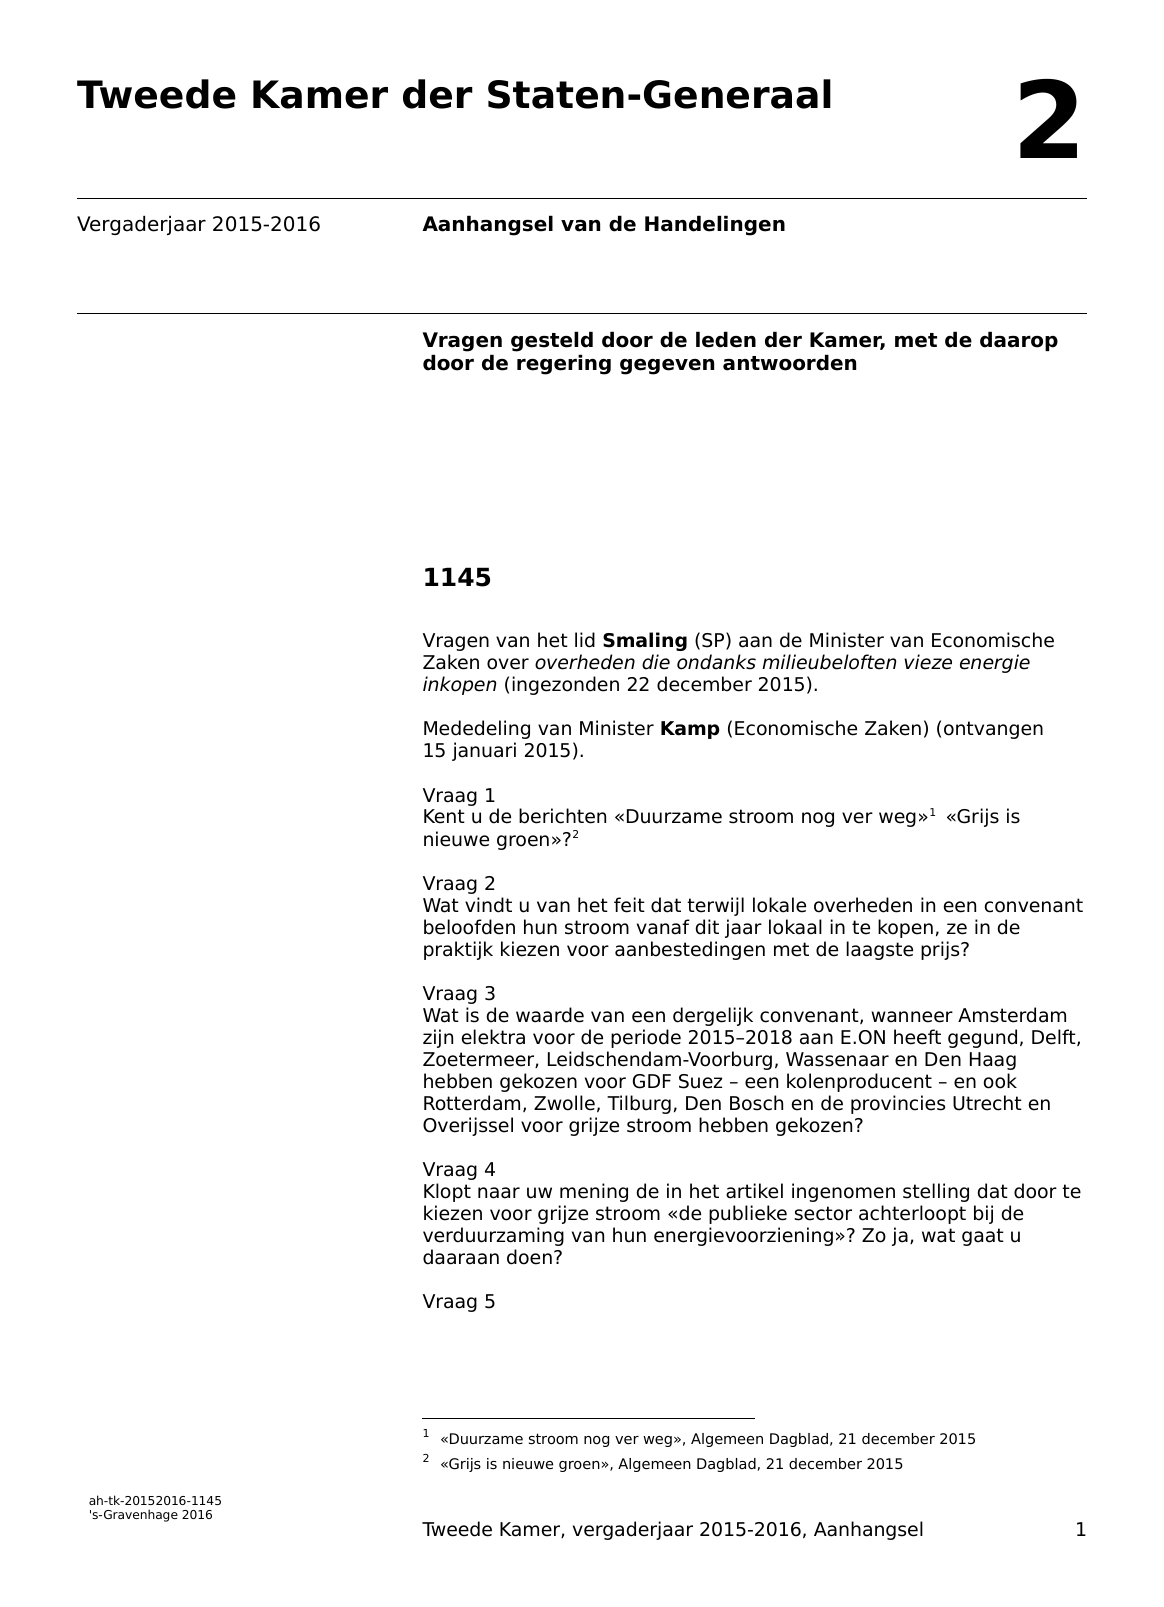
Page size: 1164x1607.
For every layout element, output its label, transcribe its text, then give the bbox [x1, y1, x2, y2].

text 1145 [422, 563, 1087, 592]
text Vraag 1 [422, 784, 1087, 806]
text Vraag 3 [422, 983, 1087, 1005]
table_cell Vergaderjaar 2015-2016 [77, 199, 422, 313]
text Wat is de waarde van een dergelijk convenant, wanneer Amsterdam zijn elektra voor de periode 2015–2018 aan E.ON heeft gegund, Delft, Zoetermeer, Leidschendam-Voorburg, Wassenaar en Den Haag hebben gekozen voor GDF Suez – een kolenproducent – en ook Rotterdam, Zwolle, Tilburg, Den Bosch en de provincies Utrecht en Overijssel voor grijze stroom hebben gekozen? [422, 1005, 1087, 1137]
table_cell [77, 314, 422, 375]
text Vragen van het lid Smaling (SP) aan de Minister van Economische Zaken over overheden die ondanks milieubeloften vieze energie inkopen (ingezonden 22 december 2015). [422, 630, 1087, 696]
text Klopt naar uw mening de in het artikel ingenomen stelling dat door te kiezen voor grijze stroom «de publieke sector achterloopt bij de verduurzaming van hun energievoorziening»? Zo ja, wat gaat u daaraan doen? [422, 1181, 1087, 1269]
text Vraag 2 [422, 873, 1087, 894]
text «Duurzame stroom nog ver weg», Algemeen Dagblad, 21 december 2015 [422, 1427, 1087, 1449]
text 's-Gravenhage 2016 [88, 1508, 323, 1522]
table_header Tweede Kamer der Staten-Generaal [77, 59, 886, 198]
text ah-tk-20152016-1145 [88, 1494, 323, 1508]
table_cell Aanhangsel van de Handelingen [422, 199, 1087, 313]
text Vraag 4 [422, 1159, 1087, 1181]
text Wat vindt u van het feit dat terwijl lokale overheden in een convenant beloofden hun stroom vanaf dit jaar lokaal in te kopen, ze in de praktijk kiezen voor aanbestedingen met de laagste prijs? [422, 894, 1087, 961]
text Vraag 5 [422, 1291, 1087, 1313]
text Kent u de berichten «Duurzame stroom nog ver weg» «Grijs is nieuwe groen»? [422, 806, 1087, 850]
text «Grijs is nieuwe groen», Algemeen Dagblad, 21 december 2015 [422, 1452, 1087, 1474]
text Mededeling van Minister Kamp (Economische Zaken) (ontvangen 15 januari 2015). [422, 718, 1087, 762]
table_header 2 [886, 59, 1087, 198]
table_cell Vragen gesteld door de leden der Kamer, met de daarop door de regering gegeven antwoorden [422, 314, 1087, 375]
